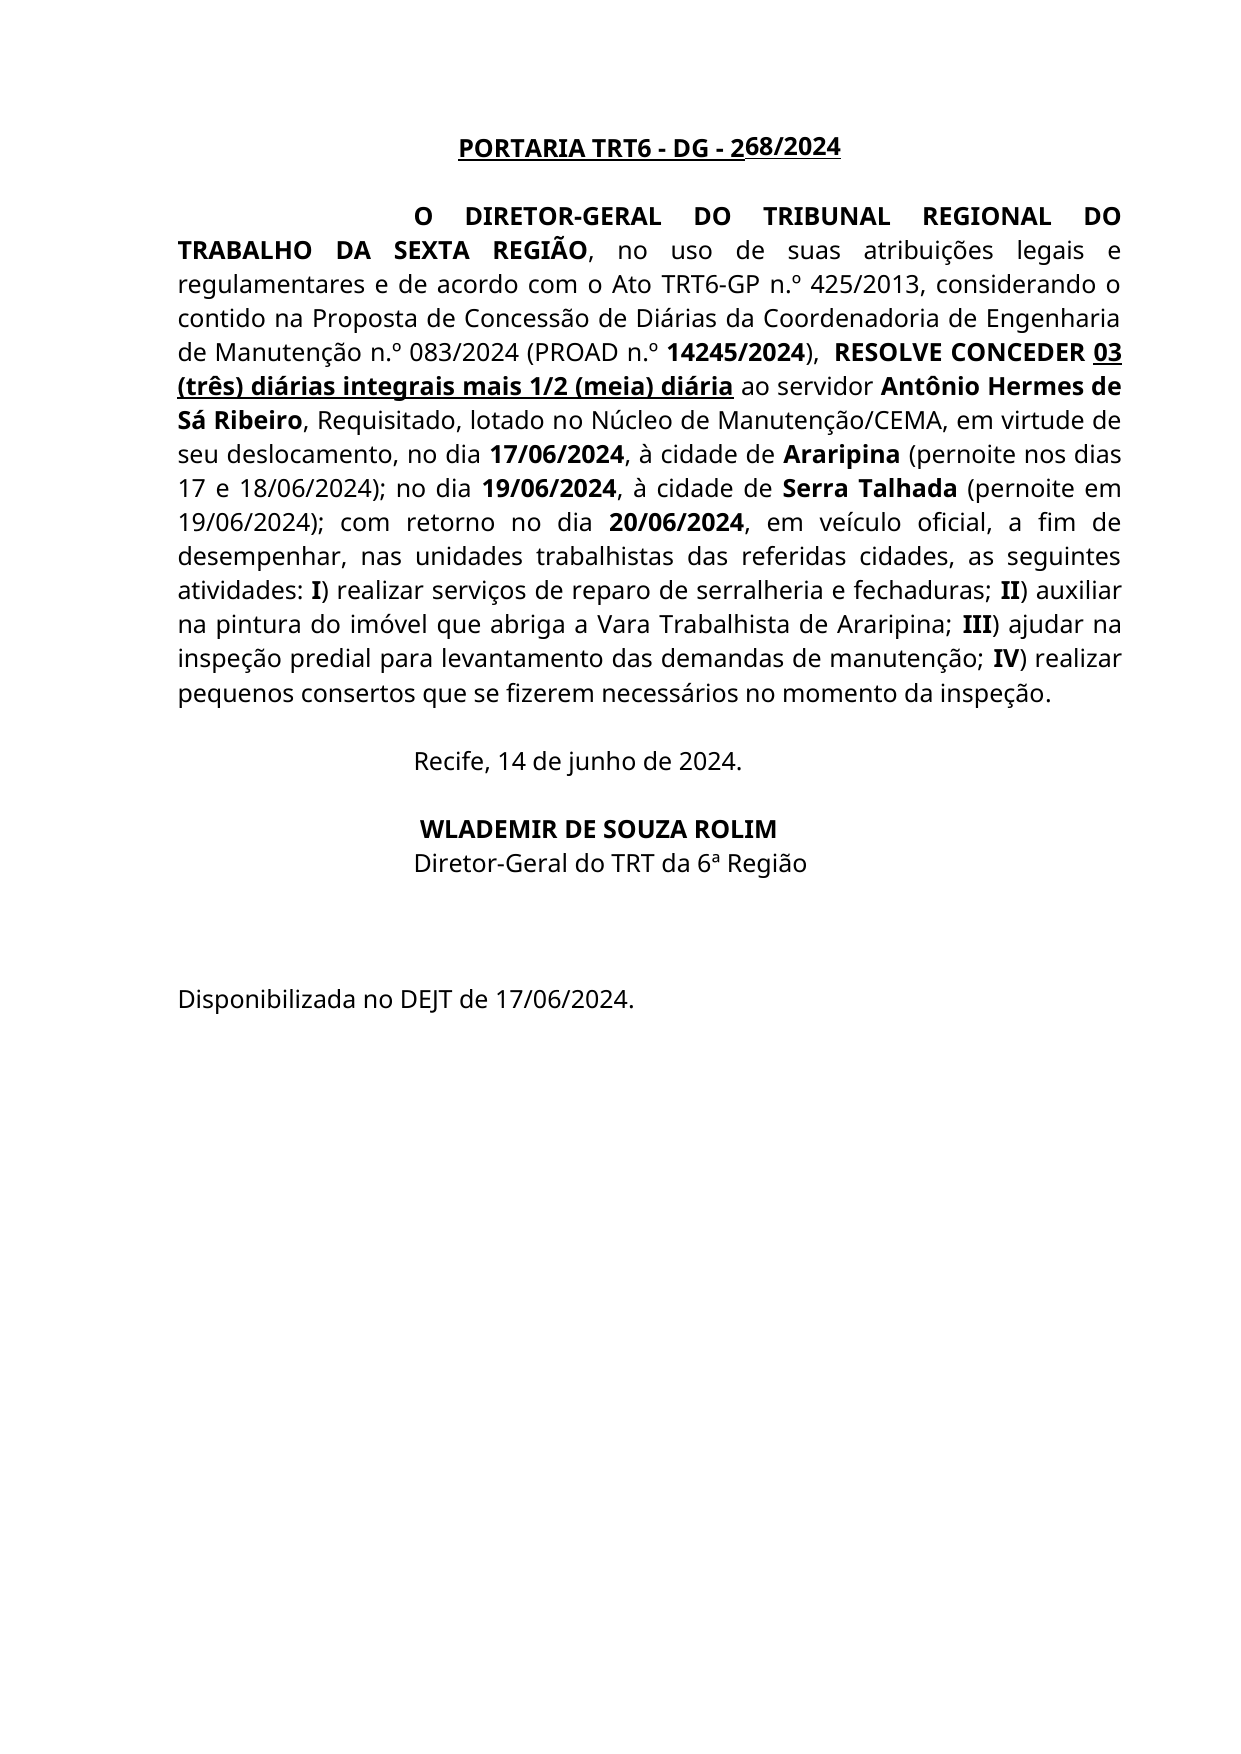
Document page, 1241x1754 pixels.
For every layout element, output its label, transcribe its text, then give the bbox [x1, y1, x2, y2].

subtitle WLADEMIR DE SOUZA ROLIM [177, 811, 1122, 846]
subtitle Disponibilizada no DEJT de 17/06/2024. [177, 982, 1122, 1016]
subtitle PORTARIA TRT6 - DG - 268/2024 [177, 129, 1122, 164]
subtitle Diretor-Geral do TRT da 6ª Região [177, 846, 1122, 879]
subtitle O DIRETOR-GERAL DO TRIBUNAL REGIONAL DO TRABALHO DA SEXTA REGIÃO, no uso de suas atribuições legais e regulamentares e de acordo com o Ato TRT6-GP n.º 425/2013, considerando o contido na Proposta de Concessão de Diárias da Coordenadoria de Engenharia de Manutenção n.º 083/2024 (PROAD n.º 14245/2024), RESOLVE CONCEDER 03 (três) diárias integrais mais 1/2 (meia) diária ao servidor Antônio Hermes de Sá Ribeiro, Requisitado, lotado no Núcleo de Manutenção/CEMA, em virtude de seu deslocamento, no dia 17/06/2024, à cidade de Araripina (pernoite nos dias 17 e 18/06/2024); no dia 19/06/2024, à cidade de Serra Talhada (pernoite em 19/06/2024); com retorno no dia 20/06/2024, em veículo oficial, a fim de desempenhar, nas unidades trabalhistas das referidas cidades, as seguintes atividades: I) realizar serviços de reparo de serralheria e fechaduras; II) auxiliar na pintura do imóvel que abriga a Vara Trabalhista de Araripina; III) ajudar na inspeção predial para levantamento das demandas de manutenção; IV) realizar pequenos consertos que se fizerem necessários no momento da inspeção. [177, 198, 1122, 709]
subtitle Recife, 14 de junho de 2024. [177, 743, 1122, 777]
